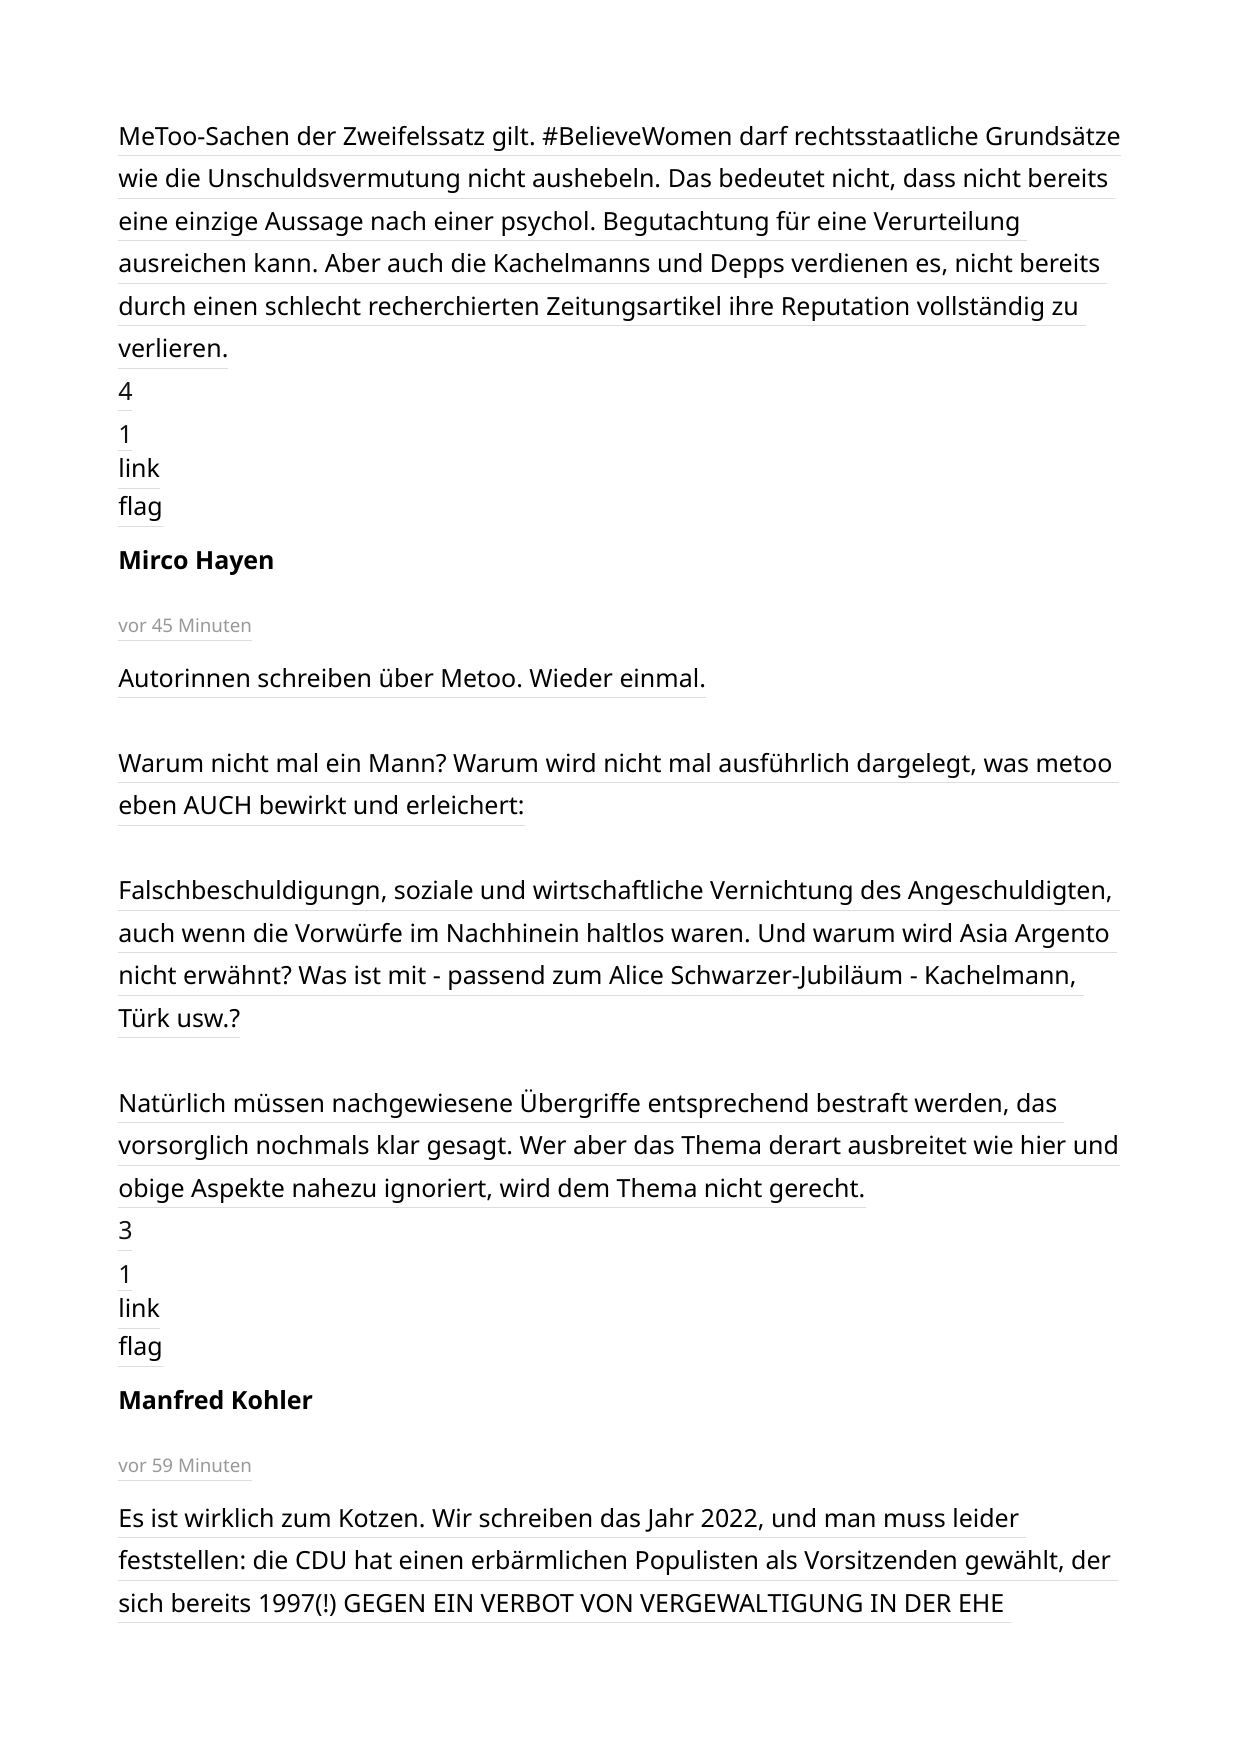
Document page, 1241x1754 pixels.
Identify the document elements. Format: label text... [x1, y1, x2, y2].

text Mirco Hayen [118, 543, 1122, 577]
text 3 [118, 1213, 1122, 1251]
text Es ist wirklich zum Kotzen. Wir schreiben das Jahr 2022, und man muss leider feststellen: die CDU hat einen erbärmlichen Populisten als Vorsitzenden gewählt, der sich bereits 1997(!) GEGEN EIN VERBOT VON VERGEWALTIGUNG IN DER EHE [118, 1500, 1122, 1623]
text vor 59 Minuten [118, 1452, 1117, 1481]
text Autorinnen schreiben über Metoo. Wieder einmal. Warum nicht mal ein Mann? Warum wird nicht mal ausführlich dargelegt, was metoo eben AUCH bewirkt und erleichert: Falschbeschuldigungn, soziale und wirtschaftliche Vernichtung des Angeschuldigten, auch wenn die Vorwürfe im Nachhinein haltlos waren. Und warum wird Asia Argento nicht erwähnt? Was ist mit - passend zum Alice Schwarzer-Jubiläum - Kachelmann, Türk usw.? Natürlich müssen nachgewiesene Übergriffe entsprechend bestraft werden, das vorsorglich nochmals klar gesagt. Wer aber das Thema derart ausbreitet wie hier und obige Aspekte nahezu ignoriert, wird dem Thema nicht gerecht. [118, 661, 1122, 1208]
text 1 [118, 1256, 1122, 1291]
text wie die Unschuldsvermutung nicht aushebeln. Das bedeutet nicht, dass nicht bereits eine einzige Aussage nach einer psychol. Begutachtung für eine Verurteilung ausreichen kann. Aber auch die Kachelmanns und Depps verdienen es, nicht bereits durch einen schlecht recherchierten Zeitungsartikel ihre Reputation vollständig zu verlieren. [118, 156, 1122, 369]
text 4 [118, 373, 1122, 411]
text link [118, 1291, 1122, 1329]
text flag [118, 489, 1122, 527]
text vor 45 Minuten [118, 612, 1117, 641]
text MeToo-Sachen der Zweifelssatz gilt. #BelieveWomen darf rechtsstaatliche Grundsätze [118, 118, 1122, 155]
text Manfred Kohler [118, 1382, 1122, 1417]
text link [118, 451, 1122, 489]
text 1 [118, 416, 1122, 451]
text flag [118, 1329, 1122, 1367]
